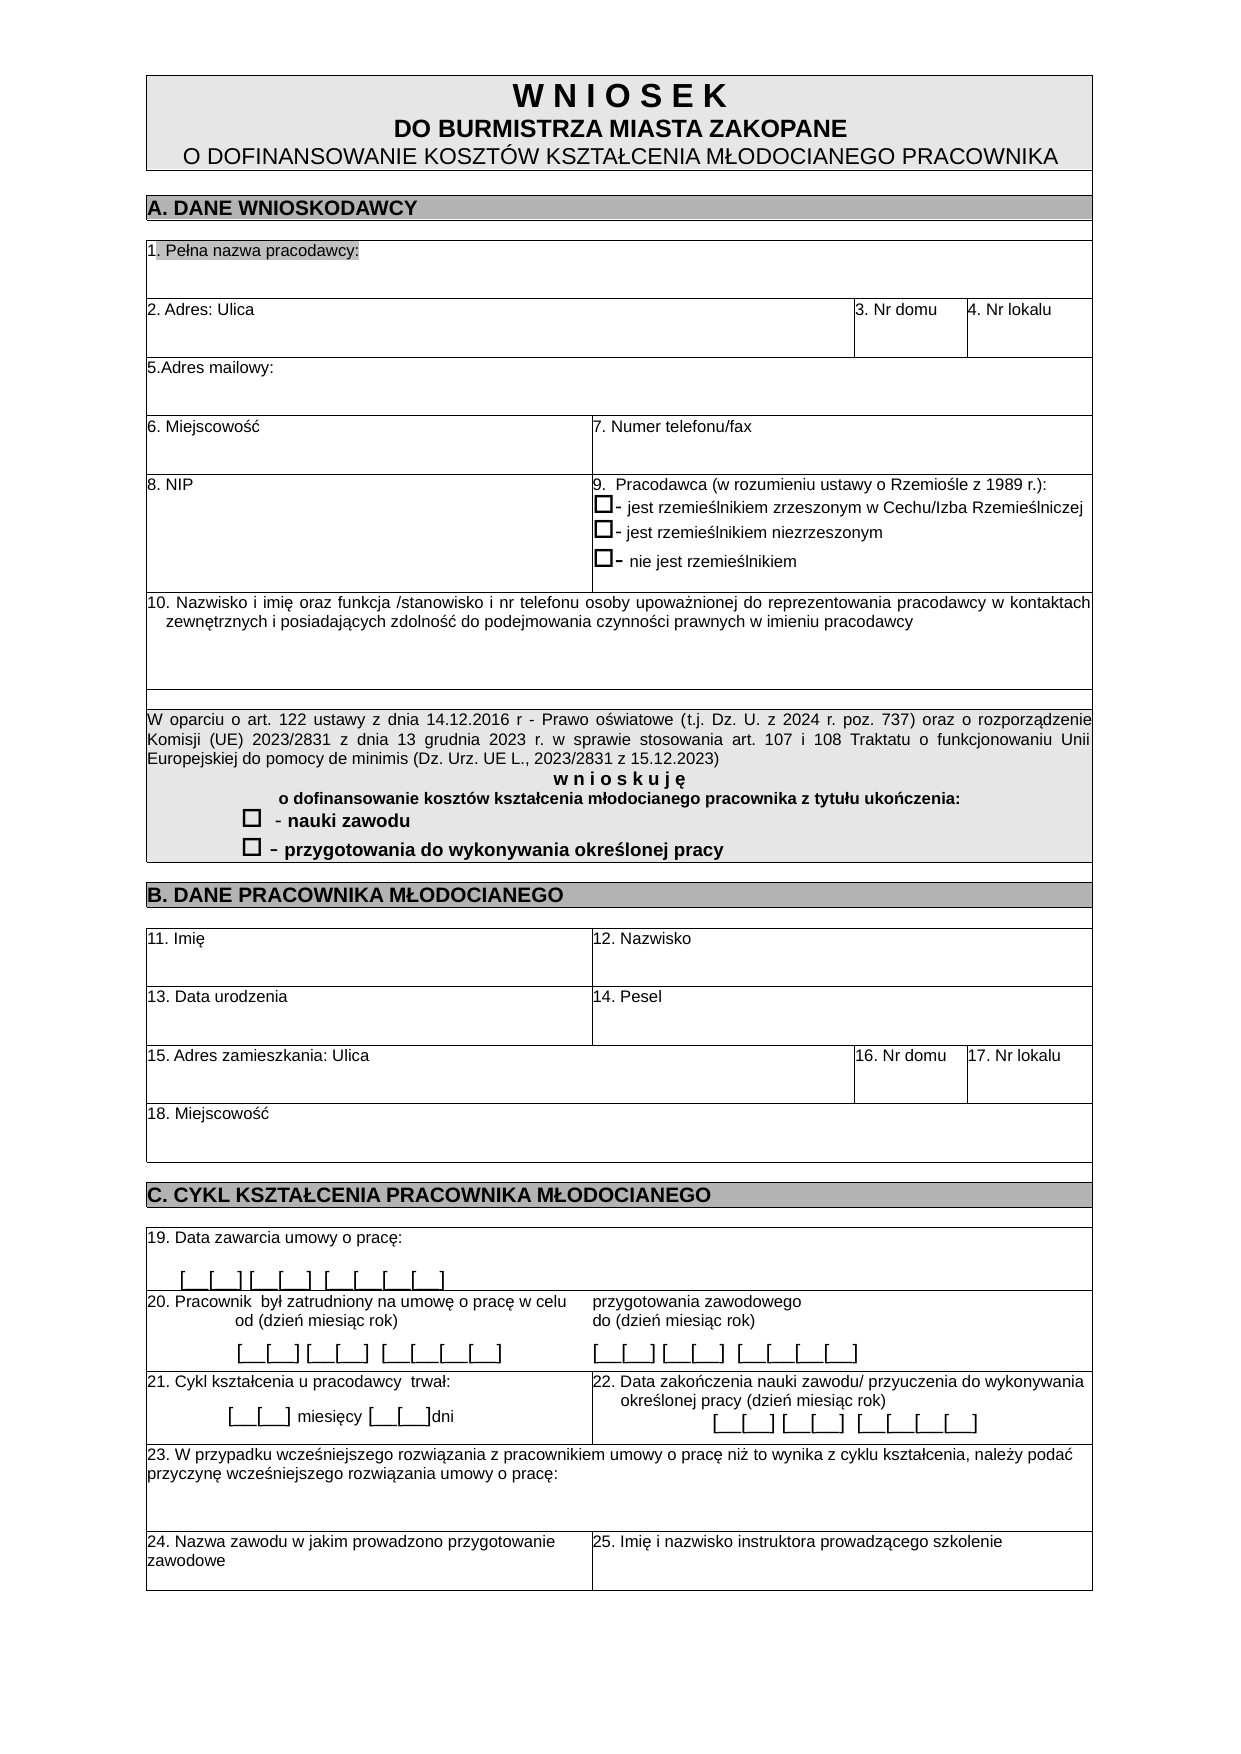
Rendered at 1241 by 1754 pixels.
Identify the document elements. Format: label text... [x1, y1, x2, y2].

table_cell [147, 1163, 1092, 1182]
table_cell 1. Pełna nazwa pracodawcy: [147, 241, 1092, 298]
table_cell B. DANE PRACOWNIKA MŁODOCIANEGO [147, 883, 1092, 907]
table_cell 11. Imię [147, 929, 592, 986]
table_cell 10. Nazwisko i imię oraz funkcja /stanowisko i nr telefonu osoby upoważnionej do reprezentowania pracodawcy w kontaktach zewnętrznych i posiadających zdolność do podejmowania czynności prawnych w imieniu pracodawcy [147, 593, 1092, 689]
table_cell 20. Pracownik był zatrudniony na umowę o pracę w celu od (dzień miesiąc rok) [__[__] [__[__] [__[__[__[__] [147, 1291, 592, 1371]
table_cell [147, 908, 1092, 927]
table_cell [147, 1208, 1092, 1227]
table_cell 4. Nr lokalu [968, 299, 1092, 357]
table_cell przygotowania zawodowego do (dzień miesiąc rok) [__[__] [__[__] [__[__[__[__] [592, 1291, 1092, 1371]
table_cell 21. Cykl kształcenia u pracodawcy trwał: [__[__] miesięcy [__[__]dni [147, 1372, 592, 1444]
table_cell [147, 221, 1092, 240]
table_cell 3. Nr domu [855, 299, 967, 357]
table_cell 18. Miejscowość [147, 1104, 1092, 1162]
table_cell 5.Adres mailowy: [147, 358, 1092, 415]
table_cell 7. Numer telefonu/fax [593, 416, 1092, 474]
table_cell 13. Data urodzenia [147, 987, 592, 1044]
table_cell 9. Pracodawca (w rozumieniu ustawy o Rzemiośle z 1989 r.): - jest rzemieślnikiem zrzeszonym w Cechu/Izba Rzemieślniczej - jest rzemieślnikiem niezrzeszonym - nie jest rzemieślnikiem [593, 475, 1092, 592]
table_cell 12. Nazwisko [593, 929, 1092, 986]
table_cell [147, 863, 1092, 882]
table_cell [147, 171, 1092, 194]
table_header W N I O S E K DO BURMISTRZA MIASTA ZAKOPANE O DOFINANSOWANIE KOSZTÓW KSZTAŁCENIA MŁODOCIANEGO PRACOWNIKA [147, 76, 1092, 169]
table_cell [592, 1228, 1092, 1290]
table_cell A. DANE WNIOSKODAWCY [147, 196, 1092, 219]
table_cell 15. Adres zamieszkania: Ulica [147, 1046, 854, 1103]
table_cell 6. Miejscowość [147, 416, 592, 474]
table_cell 8. NIP [147, 475, 592, 592]
table_cell 17. Nr lokalu [968, 1046, 1092, 1103]
table_cell 24. Nazwa zawodu w jakim prowadzono przygotowanie zawodowe [147, 1532, 592, 1589]
table_cell W oparciu o art. 122 ustawy z dnia 14.12.2016 r - Prawo oświatowe (t.j. Dz. U. z 2024 r. poz. 737) oraz o rozporządzenie Komisji (UE) 2023/2831 z dnia 13 grudnia 2023 r. w sprawie stosowania art. 107 i 108 Traktatu o funkcjonowaniu Unii Europejskiej do pomocy de minimis (Dz. Urz. UE L., 2023/2831 z 15.12.2023) w n i o s k u j ę o dofinansowanie kosztów kształcenia młodocianego pracownika z tytułu ukończenia:  - nauki zawodu  - przygotowania do wykonywania określonej pracy [147, 710, 1092, 862]
table_cell 22. Data zakończenia nauki zawodu/ przyuczenia do wykonywania określonej pracy (dzień miesiąc rok) [__[__] [__[__] [__[__[__[__] [593, 1372, 1092, 1444]
table_cell 23. W przypadku wcześniejszego rozwiązania z pracownikiem umowy o pracę niż to wynika z cyklu kształcenia, należy podać przyczynę wcześniejszego rozwiązania umowy o pracę: [147, 1445, 1092, 1531]
table_cell 25. Imię i nazwisko instruktora prowadzącego szkolenie [593, 1532, 1092, 1589]
table_cell [147, 690, 1092, 709]
table_cell 19. Data zawarcia umowy o pracę: [__[__] [__[__] [__[__[__[__] [147, 1228, 592, 1290]
table_cell C. CYKL KSZTAŁCENIA PRACOWNIKA MŁODOCIANEGO [147, 1183, 1092, 1207]
table_cell 2. Adres: Ulica [147, 299, 854, 357]
table_cell 16. Nr domu [855, 1046, 967, 1103]
table_cell 14. Pesel [593, 987, 1092, 1044]
